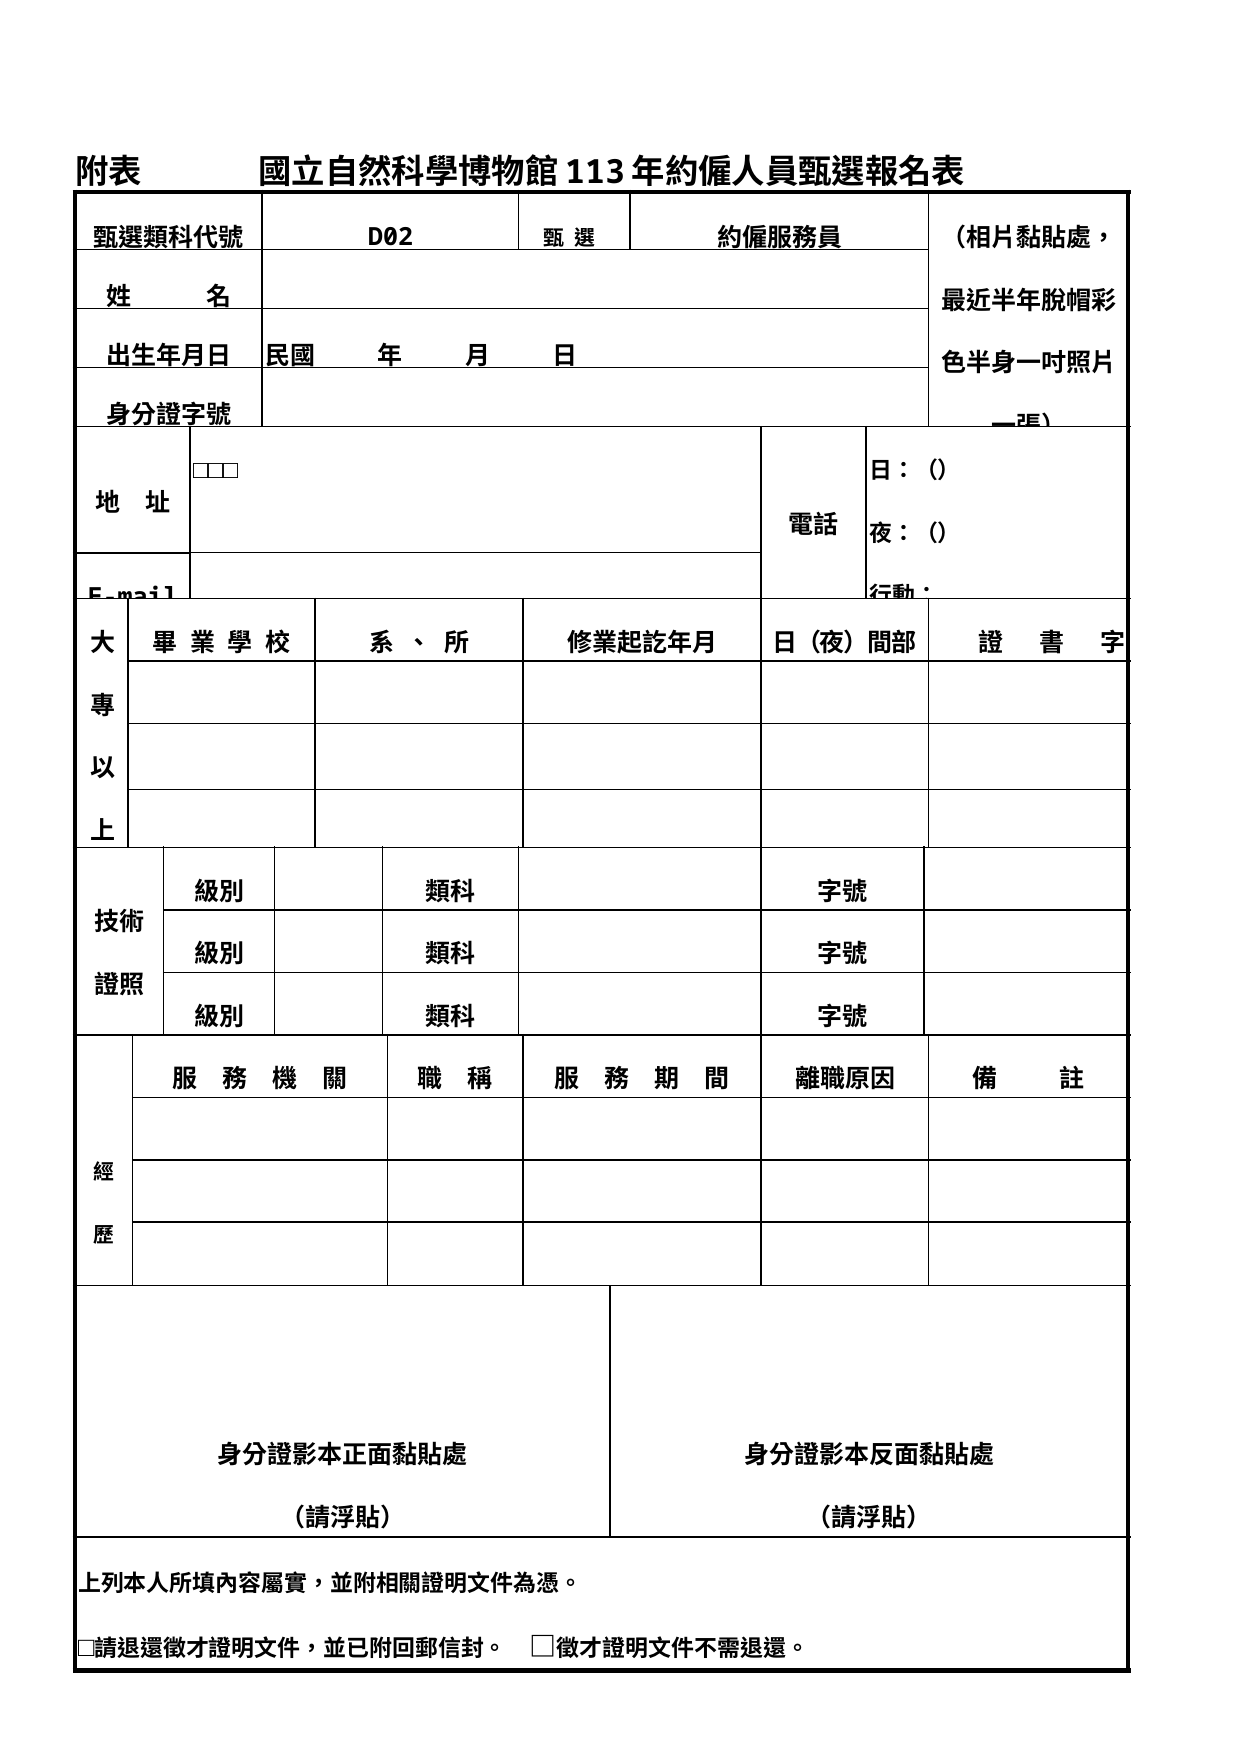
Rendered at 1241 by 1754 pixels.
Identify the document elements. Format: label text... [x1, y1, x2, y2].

table_cell [929, 790, 1126, 846]
table_cell [929, 1098, 1126, 1159]
table_cell 級別 [164, 973, 274, 1034]
table_cell 服 務 機 關 [133, 1036, 387, 1096]
table_cell 級別 [164, 848, 274, 909]
table_cell [316, 790, 522, 846]
table_cell [929, 724, 1126, 789]
table_cell 上列本人所填內容屬實，並附相關證明文件為憑。 □請退還徵才證明文件，並已附回郵信封。 □徵才證明文件不需退還。 填表人簽名（蓋章）： 年 月 日 [77, 1538, 1126, 1668]
table_cell 類科 [383, 848, 518, 909]
table_cell 身分證影本正面黏貼處 （請浮貼） [77, 1286, 609, 1536]
table_cell [133, 1098, 387, 1159]
table_cell [316, 724, 522, 789]
table_cell 服 務 期 間 [524, 1036, 760, 1096]
table_cell 職 稱 [388, 1036, 522, 1096]
table_cell 證 書 字 號 [929, 599, 1126, 660]
table_header 約僱服務員 [631, 194, 928, 248]
table_cell [263, 368, 928, 426]
text 附表 國立自然科學博物館113年約僱人員甄選報名表 [75, 127, 1169, 189]
table_cell [275, 848, 382, 909]
table_header （相片黏貼處，最近半年脫帽彩色半身一吋照片一張） [929, 194, 1126, 426]
table_cell [524, 1098, 760, 1159]
table_cell 日：（） 夜：（） 行動： [867, 427, 1126, 598]
table_cell 類科 [383, 911, 518, 971]
table_cell [316, 662, 522, 723]
table_cell [524, 724, 760, 789]
table_cell [762, 1161, 928, 1221]
table_cell 身分證影本反面黏貼處 （請浮貼） [611, 1286, 1126, 1536]
table_header 甄選類科代號 [77, 194, 261, 248]
table_cell [263, 250, 928, 308]
table_cell [762, 1223, 928, 1285]
table_cell 身分證字號 [77, 368, 261, 426]
table_cell [929, 662, 1126, 723]
table_cell 電話 [762, 427, 865, 598]
table_cell [762, 1098, 928, 1159]
table_cell 修業起訖年月 [524, 599, 760, 660]
table_cell 出生年月日 [77, 309, 261, 367]
table_cell [275, 973, 382, 1034]
table_cell [524, 1223, 760, 1285]
table_cell 畢 業 學 校 [129, 599, 314, 660]
table_cell 日（夜）間部 [762, 599, 928, 660]
table_cell 字號 [762, 973, 923, 1034]
table_cell [191, 553, 760, 598]
table_cell 字號 [762, 911, 923, 971]
table_cell [524, 662, 760, 723]
table_cell [519, 973, 760, 1034]
table_cell [762, 662, 928, 723]
table_cell □□□ [191, 427, 760, 552]
table_cell [133, 1161, 387, 1221]
table_cell 備 註 [929, 1036, 1126, 1096]
table_cell [388, 1161, 522, 1221]
table_cell 姓 名 [77, 250, 261, 308]
table_cell [524, 790, 760, 846]
table_cell 大專以上學歷 [77, 599, 127, 846]
table_cell [129, 790, 314, 846]
table_cell [925, 848, 1126, 909]
table_cell E-mail [77, 554, 189, 598]
table_header 甄 選 職 稱 [519, 194, 629, 248]
table_header D02 [263, 194, 518, 248]
table_cell 類科 [383, 973, 518, 1034]
table_cell 系 、 所 [316, 599, 522, 660]
table_cell 經歷 [77, 1036, 132, 1285]
table_cell 技術 證照 [77, 848, 163, 1034]
table_cell [519, 911, 760, 971]
table_cell [929, 1161, 1126, 1221]
table_cell [762, 790, 928, 846]
table_cell [133, 1223, 387, 1285]
table_cell 民國 年 月 日 [263, 309, 928, 367]
table_cell 離職原因 [762, 1036, 928, 1096]
table_cell [275, 911, 382, 971]
table_cell [929, 1223, 1126, 1285]
table_cell [925, 973, 1126, 1034]
table_cell [925, 911, 1126, 971]
table_cell 字號 [762, 848, 923, 909]
table_cell [519, 848, 760, 909]
table_cell [388, 1223, 522, 1285]
table_cell [129, 724, 314, 789]
table_cell [524, 1161, 760, 1221]
table_cell [762, 724, 928, 789]
table_cell [129, 662, 314, 723]
table_cell 級別 [164, 911, 274, 971]
table_cell [388, 1098, 522, 1159]
table_cell 地 址 [77, 427, 189, 552]
